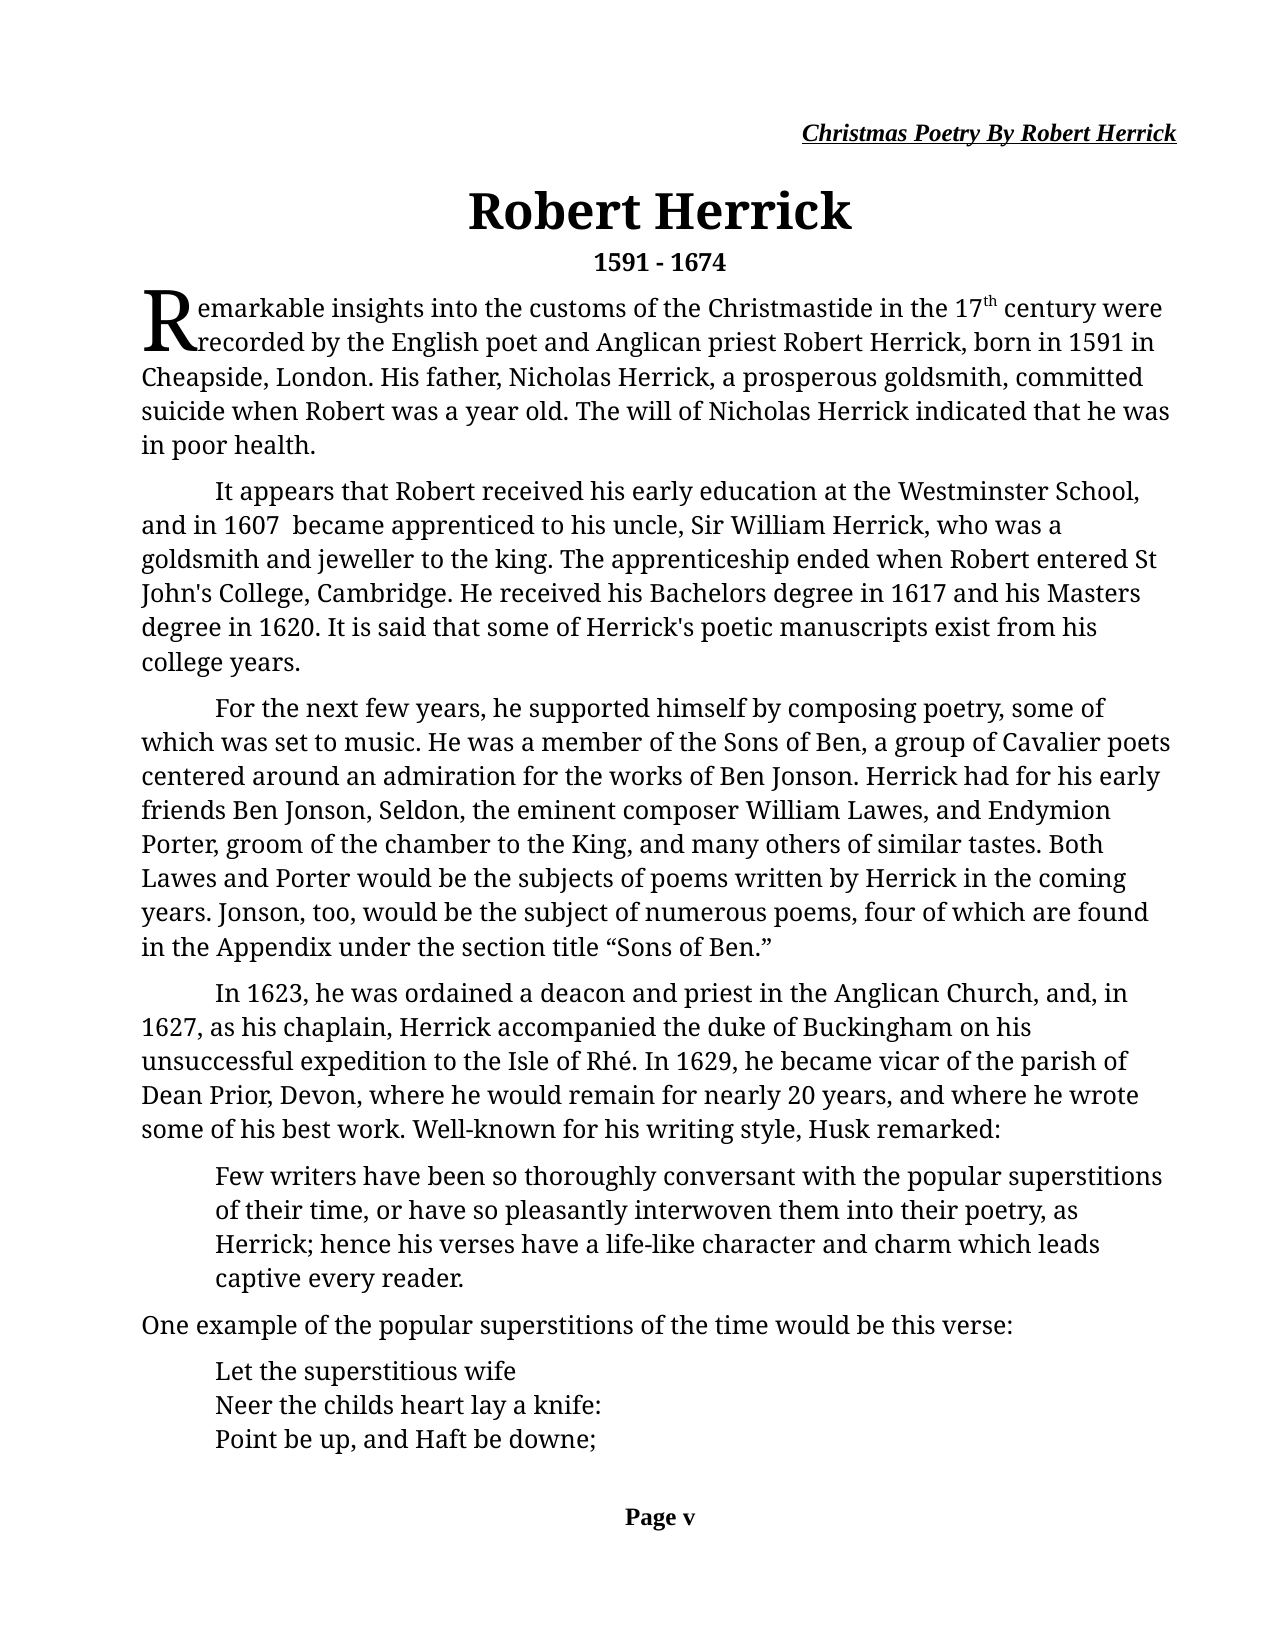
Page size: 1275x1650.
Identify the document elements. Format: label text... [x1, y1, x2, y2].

text Robert Herrick 1591 - 1674 [141, 176, 1179, 278]
text Let the superstitious wife Neer the childs heart lay a knife: Point be up, and Haft be downe; [215, 1354, 1179, 1456]
text For the next few years, he supported himself by composing poetry, some of which was set to music. He was a member of the Sons of Ben, a group of Cavalier poets centered around an admiration for the works of Ben Jonson. Herrick had for his early friends Ben Jonson, Seldon, the eminent composer William Lawes, and Endymion Porter, groom of the chamber to the King, and many others of similar tastes. Both Lawes and Porter would be the subjects of poems written by Herrick in the coming years. Jonson, too, would be the subject of numerous poems, four of which are found in the Appendix under the section title “Sons of Ben.” [141, 691, 1179, 963]
text It appears that Robert received his early education at the Westminster School, and in 1607 became apprenticed to his uncle, Sir William Herrick, who was a goldsmith and jeweller to the king. The apprenticeship ended when Robert entered St John's College, Cambridge. He received his Bachelors degree in 1617 and his Masters degree in 1620. It is said that some of Herrick's poetic manuscripts exist from his college years. [141, 474, 1179, 678]
text Few writers have been so thoroughly conversant with the popular superstitions of their time, or have so pleasantly interwoven them into their poetry, as Herrick; hence his verses have a life-like character and charm which leads captive every reader. [215, 1158, 1179, 1295]
text Remarkable insights into the customs of the Christmastide in the 17th century were recorded by the English poet and Anglican priest Robert Herrick, born in 1591 in Cheapside, London. His father, Nicholas Herrick, a prosperous goldsmith, committed suicide when Robert was a year old. The will of Nicholas Herrick indicated that he was in poor health. [141, 291, 1179, 461]
text One example of the popular superstitions of the time would be this verse: [141, 1307, 1179, 1341]
text In 1623, he was ordained a deacon and priest in the Anglican Church, and, in 1627, as his chaplain, Herrick accompanied the duke of Buckingham on his unsuccessful expedition to the Isle of Rhé. In 1629, he became vicar of the parish of Dean Prior, Devon, where he would remain for nearly 20 years, and where he wrote some of his best work. Well-known for his writing style, Husk remarked: [141, 976, 1179, 1146]
